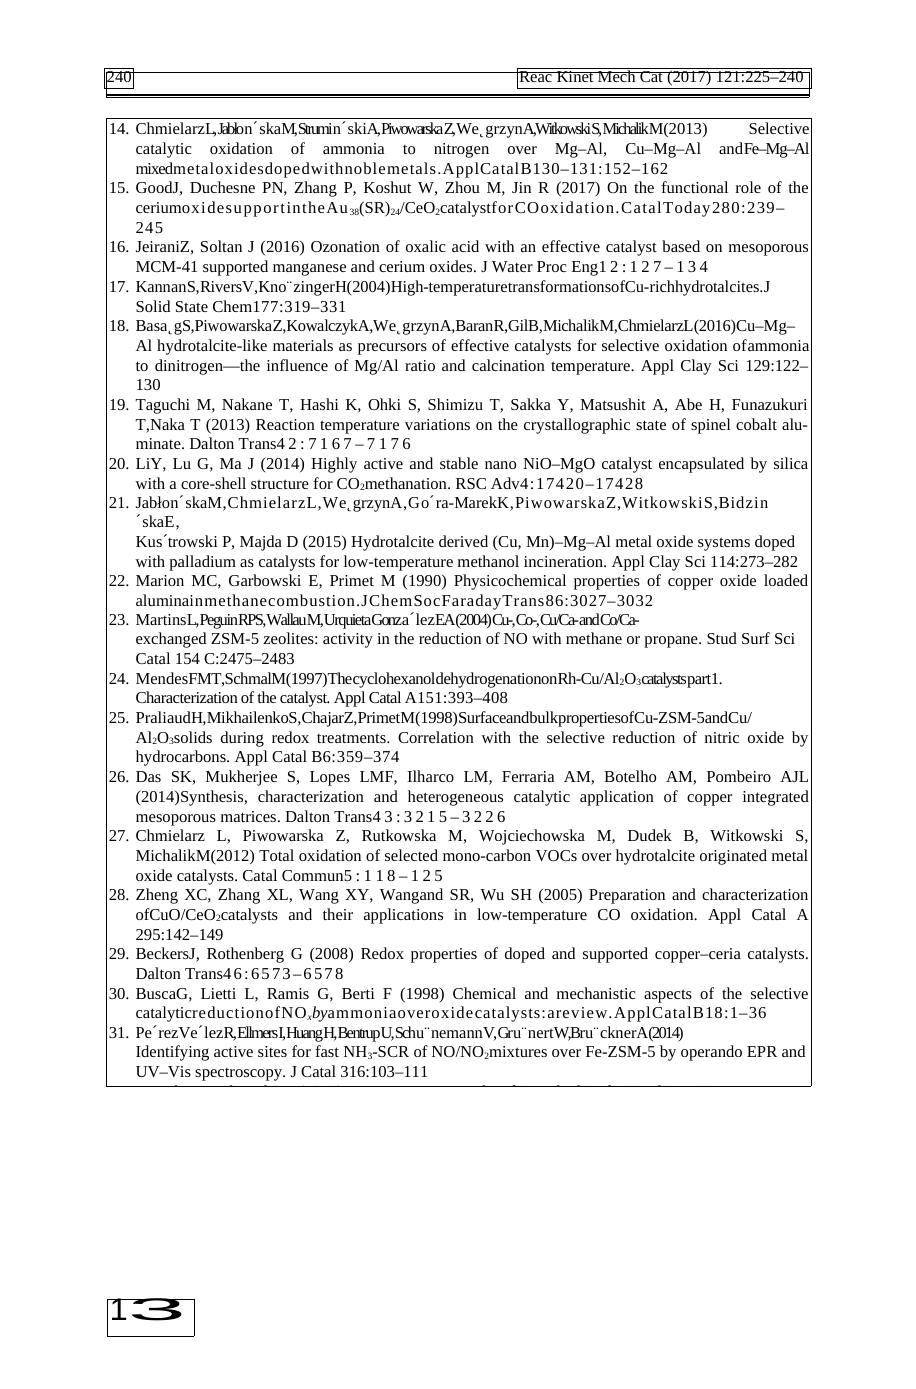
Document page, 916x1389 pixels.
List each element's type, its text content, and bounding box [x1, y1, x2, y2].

list Jabłon´skaM,ChmielarzL,We˛grzynA,Go´ra-MarekK,PiwowarskaZ,WitkowskiS,Bidzin´skaE, [108, 493, 811, 531]
list Pe´rezVe´lezR,EllmersI,HuangH,BentrupU,Schu¨nemannV,Gru¨nertW,Bru¨cknerA(2014) [108, 1023, 811, 1042]
list Zheng XC, Zhang XL, Wang XY, Wangand SR, Wu SH (2005) Preparation and characterization ofCuO/CeO2catalysts and their applications in low-temperature CO oxidation. Appl Catal A 295:142–149 [108, 885, 809, 944]
list Chmielarz L, Piwowarska Z, Rutkowska M, Wojciechowska M, Dudek B, Witkowski S, MichalikM(2012) Total oxidation of selected mono-carbon VOCs over hydrotalcite originated metal oxide catalysts. Catal Commun5:118–125 [108, 826, 809, 884]
list Taguchi M, Nakane T, Hashi K, Ohki S, Shimizu T, Sakka Y, Matsushit A, Abe H, Funazukuri T,Naka T (2013) Reaction temperature variations on the crystallographic state of spinel cobalt alu- minate. Dalton Trans42:7167–7176 [108, 395, 809, 453]
list KannanS,RiversV,Kno¨zingerH(2004)High-temperaturetransformationsofCu-richhydrotalcites.J Solid State Chem177:319–331 [108, 277, 809, 316]
text Identifying active sites for fast NH3-SCR of NO/NO2mixtures over Fe-ZSM-5 by operando EPR and UV–Vis spectroscopy. J Catal 316:103–111 [135, 1042, 811, 1081]
list Basa˛gS,PiwowarskaZ,KowalczykA,We˛grzynA,BaranR,GilB,MichalikM,ChmielarzL(2016)Cu–Mg–Al hydrotalcite-like materials as precursors of effective catalysts for selective oxidation ofammonia to dinitrogen—the influence of Mg/Al ratio and calcination temperature. Appl Clay Sci 129:122–130 [108, 316, 809, 394]
list Marion MC, Garbowski E, Primet M (1990) Physicochemical properties of copper oxide loaded aluminainmethanecombustion.JChemSocFaradayTrans86:3027–3032 [108, 571, 809, 609]
list ChmielarzL,Jabłon´skaM,Strumin´skiA,PiwowarskaZ,We˛grzynA,WitkowskiS,MichalikM(2013) Selective catalytic oxidation of ammonia to nitrogen over Mg–Al, Cu–Mg–Al andFe–Mg–Al mixedmetaloxidesdopedwithnoblemetals.ApplCatalB130–131:152–162 [108, 119, 809, 178]
list Iwasaki M, Shinjoh H (2010) A comparative study of‘‘standard’’,‘‘fast’’and‘‘NO2’’SCR reactions over Fe/zeolite catalyst. Appl Catal A390:71–77 [108, 1081, 809, 1086]
list MendesFMT,SchmalM(1997)ThecyclohexanoldehydrogenationonRh-Cu/Al2O3catalystspart1. Characterization of the catalyst. Appl Catal A151:393–408 [108, 668, 809, 707]
text Reac Kinet Mech Cat (2017) 121:225–240 [519, 69, 811, 86]
list Das SK, Mukherjee S, Lopes LMF, Ilharco LM, Ferraria AM, Botelho AM, Pombeiro AJL (2014)Synthesis, characterization and heterogeneous catalytic application of copper integrated mesoporous matrices. Dalton Trans43:3215–3226 [108, 767, 809, 826]
list MartinsL,PeguinRPS,WallauM,UrquietaGonza´lezEA(2004)Cu-,Co-,Cu/Ca-andCo/Ca- [108, 610, 811, 629]
list BeckersJ, Rothenberg G (2008) Redox properties of doped and supported copper–ceria catalysts. Dalton Trans46:6573–6578 [108, 944, 809, 983]
text exchanged ZSM-5 zeolites: activity in the reduction of NO with methane or propane. Stud Surf Sci Catal 154 C:2475–2483 [135, 629, 811, 668]
list GoodJ, Duchesne PN, Zhang P, Koshut W, Zhou M, Jin R (2017) On the functional role of the ceriumoxidesupportintheAu38(SR)24/CeO2catalystforCOoxidation.CatalToday280:239–245 [108, 178, 809, 237]
text Kus´trowski P, Majda D (2015) Hydrotalcite derived (Cu, Mn)–Mg–Al metal oxide systems doped with palladium as catalysts for low-temperature methanol incineration. Appl Clay Sci 114:273–282 [135, 531, 811, 571]
list LiY, Lu G, Ma J (2014) Highly active and stable nano NiO–MgO catalyst encapsulated by silica with a core-shell structure for CO2methanation. RSC Adv4:17420–17428 [108, 454, 809, 493]
list PraliaudH,MikhailenkoS,ChajarZ,PrimetM(1998)SurfaceandbulkpropertiesofCu-ZSM-5andCu/Al2O3solids during redox treatments. Correlation with the selective reduction of nitric oxide by hydrocarbons. Appl Catal B6:359–374 [108, 708, 809, 766]
list JeiraniZ, Soltan J (2016) Ozonation of oxalic acid with an effective catalyst based on mesoporous MCM-41 supported manganese and cerium oxides. J Water Proc Eng12:127–134 [108, 237, 809, 276]
text 13 [109, 1300, 194, 1326]
list BuscaG, Lietti L, Ramis G, Berti F (1998) Chemical and mechanistic aspects of the selective catalyticreductionofNOxbyammoniaoveroxidecatalysts:areview.ApplCatalB18:1–36 [108, 983, 809, 1022]
text 240 [107, 73, 133, 86]
